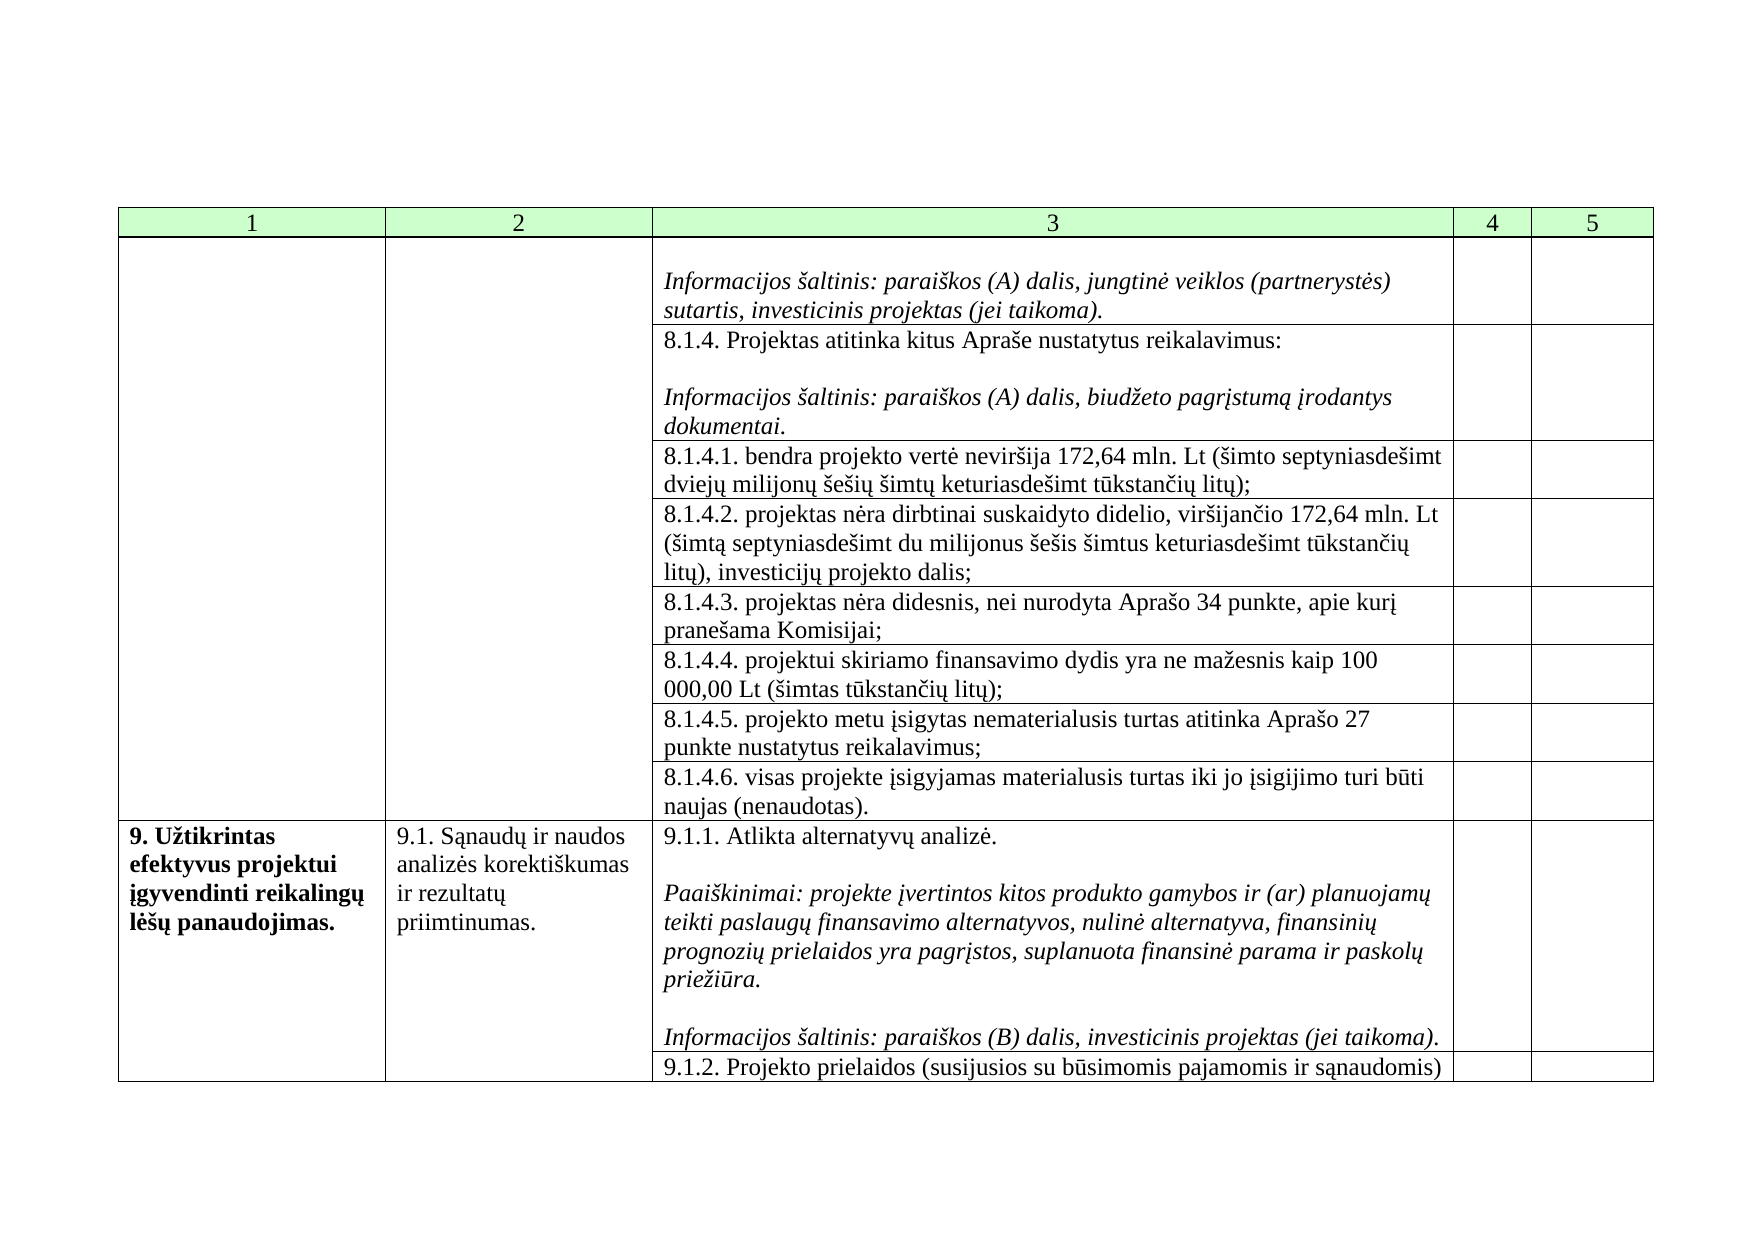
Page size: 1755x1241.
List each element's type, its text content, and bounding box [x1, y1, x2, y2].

table_header 5 [1532, 208, 1653, 236]
table_cell [119, 238, 385, 820]
table_cell [1532, 238, 1653, 324]
table_cell [1454, 645, 1531, 703]
table_cell [1454, 762, 1531, 820]
table_cell 8.1.4. Projektas atitinka kitus Apraše nustatytus reikalavimus: Informacijos šaltinis: paraiškos (A) dalis, biudžeto pagrįstumą įrodantys dokumentai. [653, 325, 1453, 440]
table_header 1 [119, 208, 385, 236]
table_cell 8.1.4.1. bendra projekto vertė neviršija 172,64 mln. Lt (šimto septyniasdešimt dviejų milijonų šešių šimtų keturiasdešimt tūkstančių litų); [653, 441, 1453, 498]
table_cell [1454, 1052, 1531, 1081]
table_cell [1532, 587, 1653, 644]
table_cell [1454, 238, 1531, 324]
table_cell 9. Užtikrintas efektyvus projektui įgyvendinti reikalingų lėšų panaudojimas. [119, 821, 385, 1081]
table_cell 9.1.1. Atlikta alternatyvų analizė. Paaiškinimai: projekte įvertintos kitos produkto gamybos ir (ar) planuojamų teikti paslaugų finansavimo alternatyvos, nulinė alternatyva, finansinių prognozių prielaidos yra pagrįstos, suplanuota finansinė parama ir paskolų priežiūra. Informacijos šaltinis: paraiškos (B) dalis, investicinis projektas (jei taikoma). [653, 821, 1453, 1051]
table_cell [1454, 325, 1531, 440]
table_cell 8.1.4.4. projektui skiriamo finansavimo dydis yra ne mažesnis kaip 100 000,00 Lt (šimtas tūkstančių litų); [653, 645, 1453, 703]
table_cell [1532, 441, 1653, 498]
table_header 3 [653, 208, 1453, 236]
table_cell [1532, 821, 1653, 1051]
table_header 2 [386, 208, 652, 236]
table_cell [1454, 441, 1531, 498]
table_cell [1454, 704, 1531, 761]
table_cell [1532, 325, 1653, 440]
table_cell 8.1.4.6. visas projekte įsigyjamas materialusis turtas iki jo įsigijimo turi būti naujas (nenaudotas). [653, 762, 1453, 820]
table_cell [1532, 499, 1653, 586]
table_cell [1532, 645, 1653, 703]
table_cell [386, 238, 652, 820]
table_cell [1532, 1052, 1653, 1081]
table_cell [1532, 704, 1653, 761]
table_cell 9.1.2. Projekto prielaidos (susijusios su būsimomis pajamomis ir sąnaudomis) [653, 1052, 1453, 1081]
table_cell [1454, 587, 1531, 644]
table_cell [1532, 762, 1653, 820]
table_cell 8.1.4.5. projekto metu įsigytas nematerialusis turtas atitinka Aprašo 27 punkte nustatytus reikalavimus; [653, 704, 1453, 761]
table_cell [1454, 499, 1531, 586]
table_cell 9.1. Sąnaudų ir naudos analizės korektiškumas ir rezultatų priimtinumas. [386, 821, 652, 1081]
table_cell 8.1.4.3. projektas nėra didesnis, nei nurodyta Aprašo 34 punkte, apie kurį pranešama Komisijai; [653, 587, 1453, 644]
table_cell Informacijos šaltinis: paraiškos (A) dalis, jungtinė veiklos (partnerystės) sutartis, investicinis projektas (jei taikoma). [653, 238, 1453, 324]
table_cell [1454, 821, 1531, 1051]
table_cell 8.1.4.2. projektas nėra dirbtinai suskaidyto didelio, viršijančio 172,64 mln. Lt (šimtą septyniasdešimt du milijonus šešis šimtus keturiasdešimt tūkstančių litų), investicijų projekto dalis; [653, 499, 1453, 586]
table_header 4 [1454, 208, 1531, 236]
